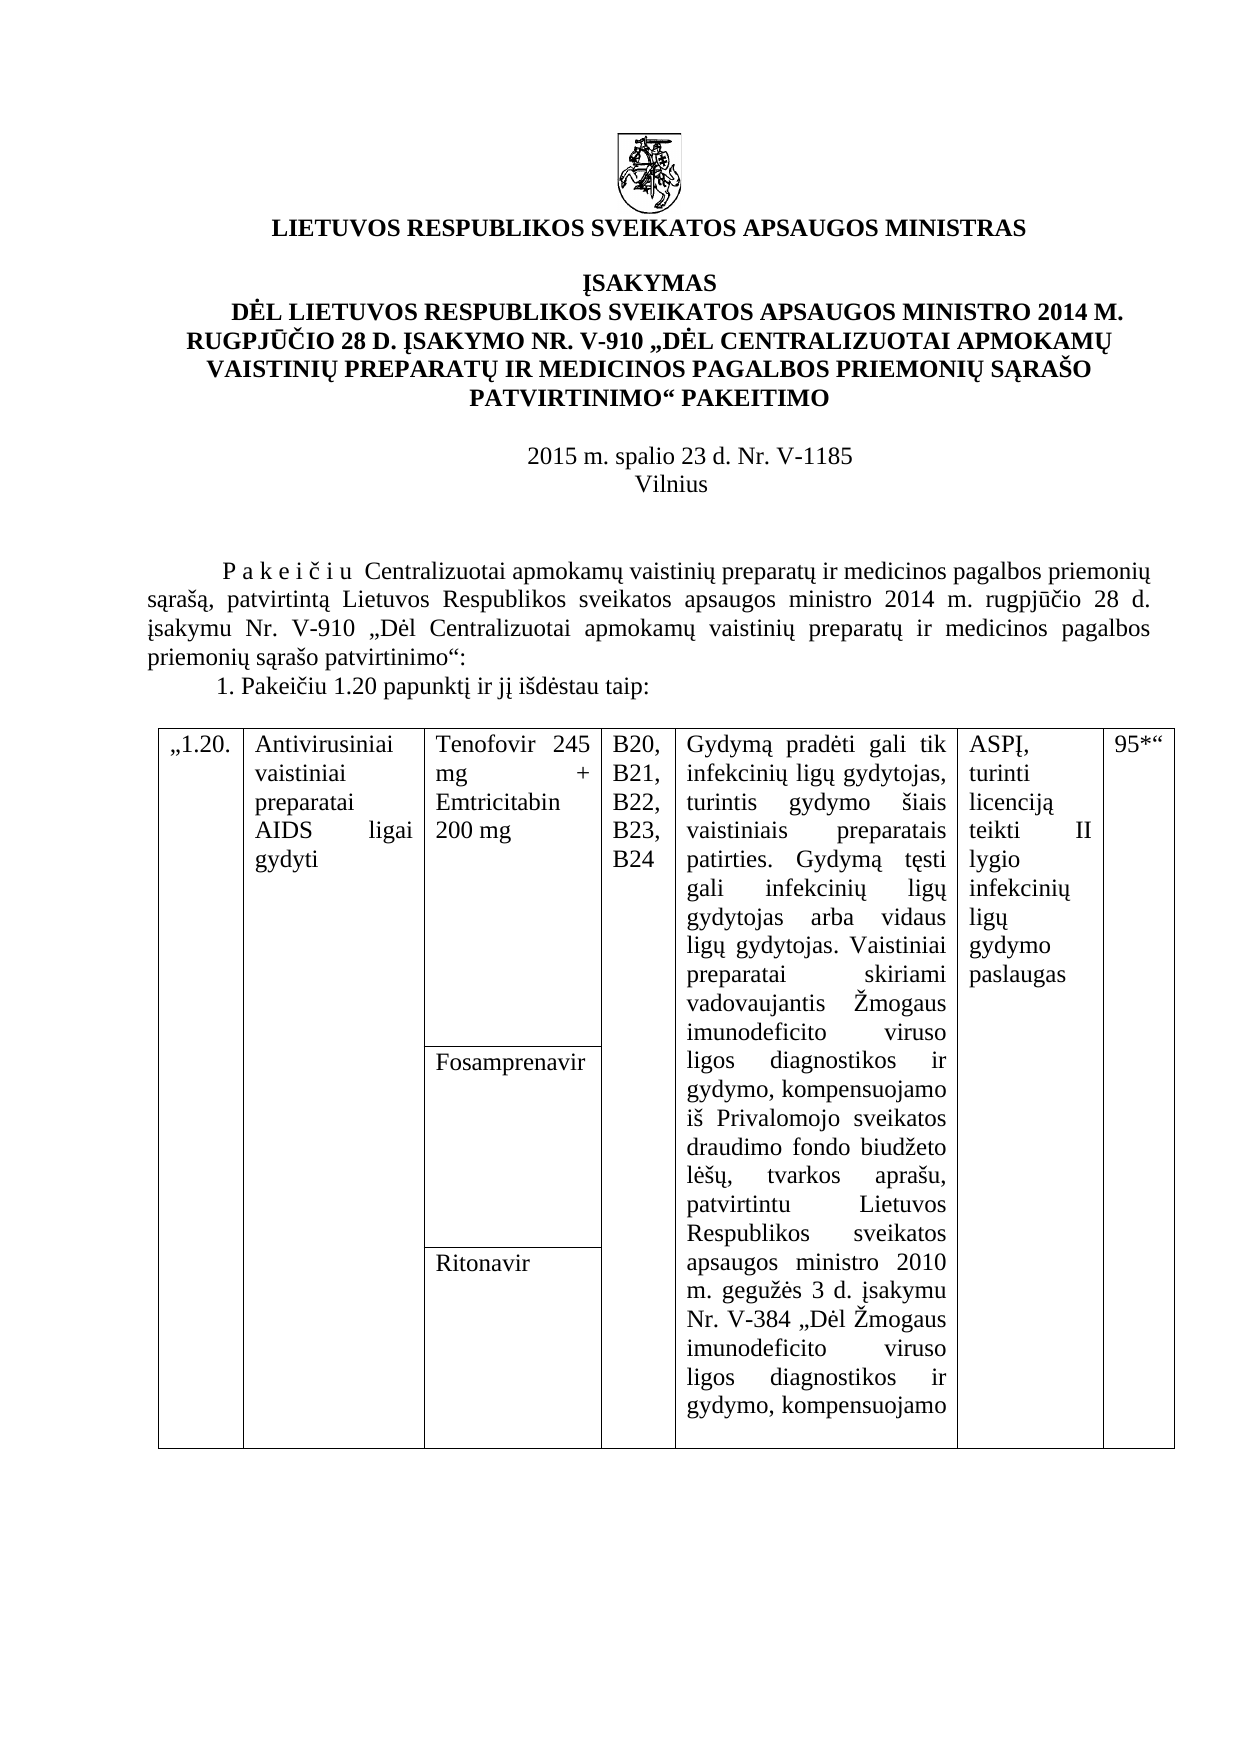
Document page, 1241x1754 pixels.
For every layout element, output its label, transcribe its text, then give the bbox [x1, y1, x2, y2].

table_cell Ritonavir [425, 1248, 601, 1448]
text Vilnius [147, 469, 1152, 498]
text LIETUVOS RESPUBLIKOS SVEIKATOS APSAUGOS MINISTRAS [147, 213, 1152, 242]
table_header B20, B21, B22, B23, B24 [602, 729, 675, 1448]
table_header „1.20. [159, 729, 243, 1448]
table_header Gydymą pradėti gali tik infekcinių ligų gydytojas, turintis gydymo šiais vaistiniais preparatais patirties. Gydymą tęsti gali infekcinių ligų gydytojas arba vidaus ligų gydytojas. Vaistiniai preparatai skiriami vadovaujantis Žmogaus imunodeficito viruso ligos diagnostikos ir gydymo, kompensuojamo iš Privalomojo sveikatos draudimo fondo biudžeto lėšų, tvarkos aprašu, patvirtintu Lietuvos Respublikos sveikatos apsaugos ministro 2010 m. gegužės 3 d. įsakymu Nr. V-384 „Dėl Žmogaus imunodeficito viruso ligos diagnostikos ir gydymo, kompensuojamo [676, 729, 957, 1448]
table_header Antivirusiniai vaistiniai preparatai AIDS ligai gydyti [244, 729, 424, 1448]
text ĮSAKYMAS [147, 268, 1152, 297]
table_header 95*“ [1104, 729, 1174, 1448]
text 2015 m. spalio 23 d. Nr. V-1185 [147, 441, 1152, 469]
table_cell Fosamprenavir [425, 1047, 601, 1247]
text 1. Pakeičiu 1.20 papunktį ir jį išdėstau taip: [147, 671, 1152, 699]
text DĖL LIETUVOS RESPUBLIKOS SVEIKATOS APSAUGOS MINISTRO 2014 M. RUGPJŪČIO 28 D. ĮSAKYMO NR. V-910 „DĖL CENTRALIZUOTAI APMOKAMŲ VAISTINIŲ PREPARATŲ IR MEDICINOS PAGALBOS PRIEMONIŲ SĄRAŠO PATVIRTINIMO“ PAKEITIMO [147, 297, 1152, 412]
text P a k e i č i u Centralizuotai apmokamų vaistinių preparatų ir medicinos pagalbos priemonių sąrašą, patvirtintą Lietuvos Respublikos sveikatos apsaugos ministro 2014 m. rugpjūčio 28 d. įsakymu Nr. V-910 „Dėl Centralizuotai apmokamų vaistinių preparatų ir medicinos pagalbos priemonių sąrašo patvirtinimo“: [147, 556, 1152, 671]
table_header ASPĮ, turinti licenciją teikti II lygio infekcinių ligų gydymo paslaugas [958, 729, 1103, 1448]
table_header Tenofovir 245 mg + Emtricitabin 200 mg [425, 729, 601, 1046]
